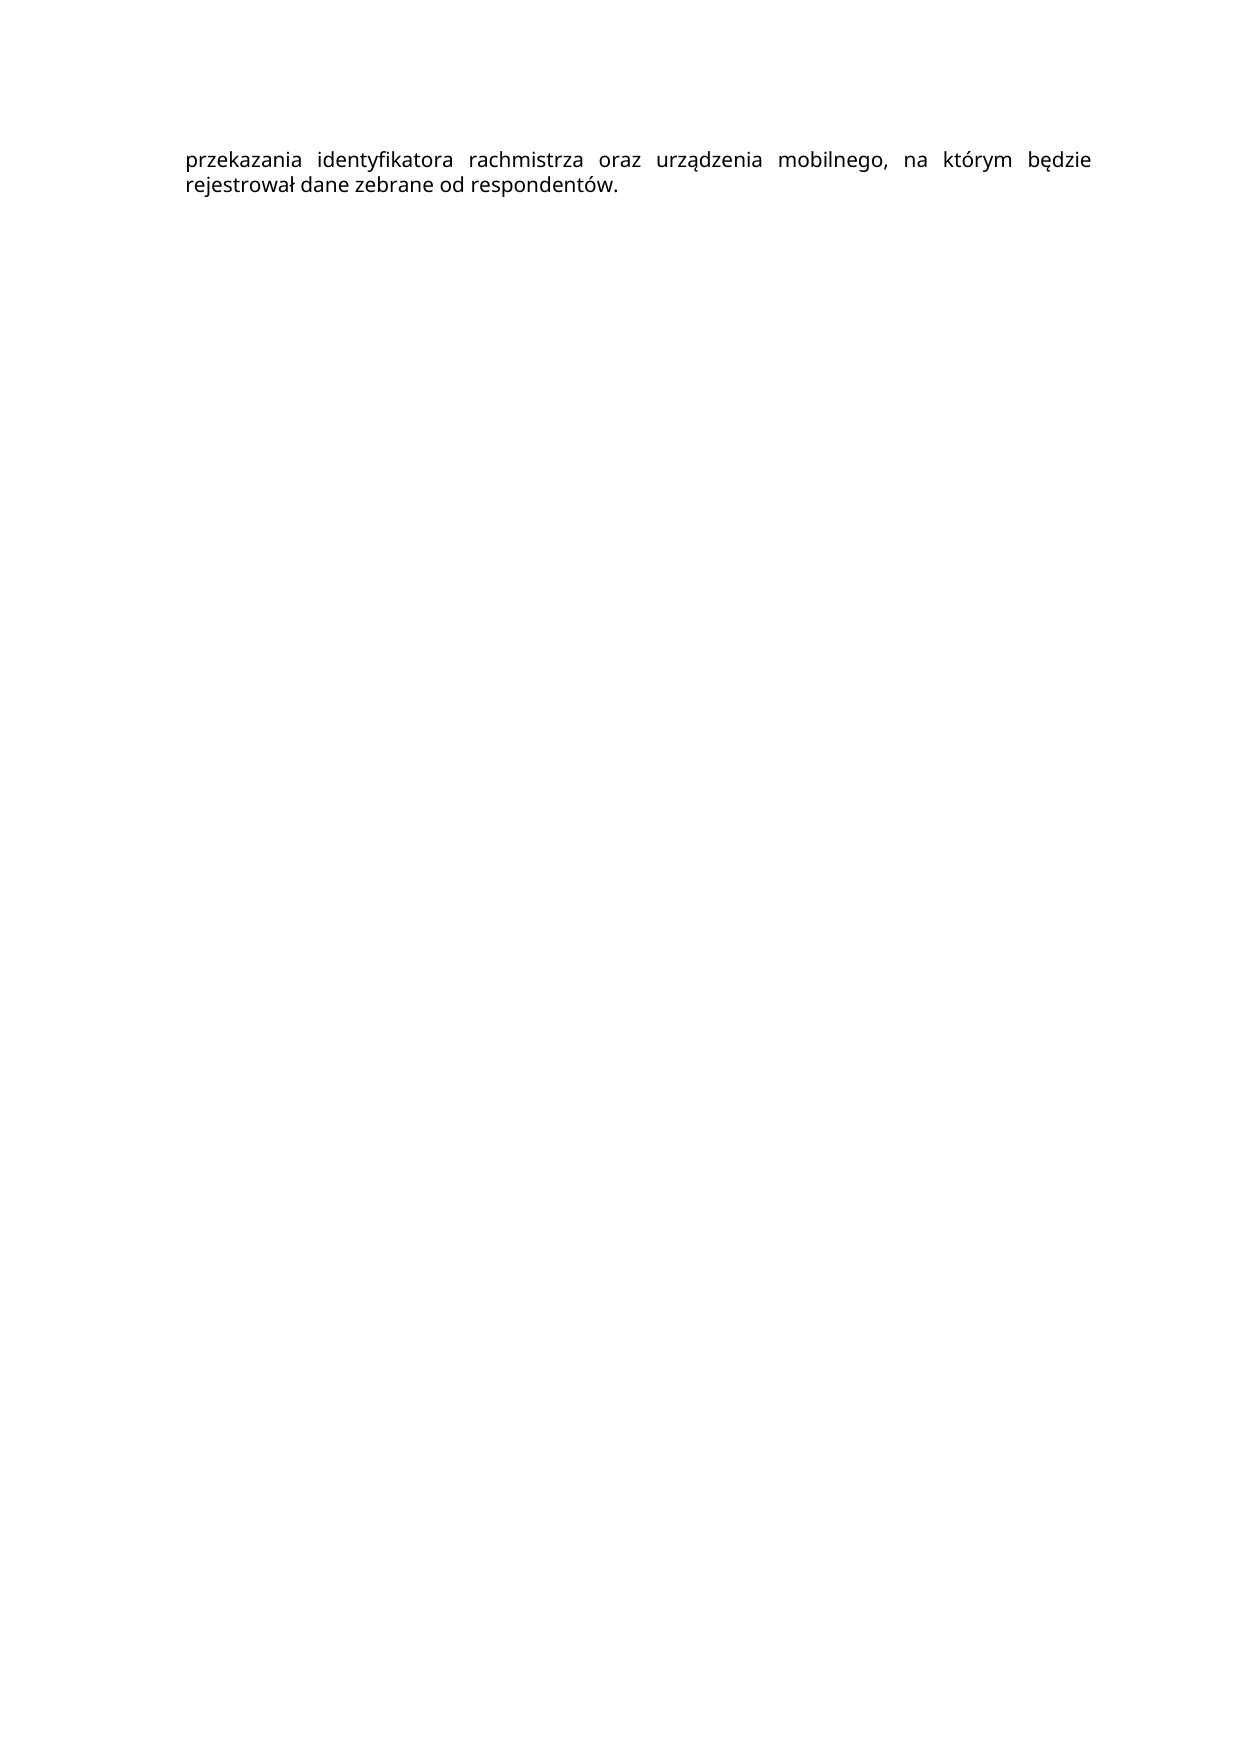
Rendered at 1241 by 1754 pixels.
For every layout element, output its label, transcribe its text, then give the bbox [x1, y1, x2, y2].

list przekazania identyfikatora rachmistrza oraz urządzenia mobilnego, na którym będzie rejestrował dane zebrane od respondentów. [148, 148, 1093, 198]
